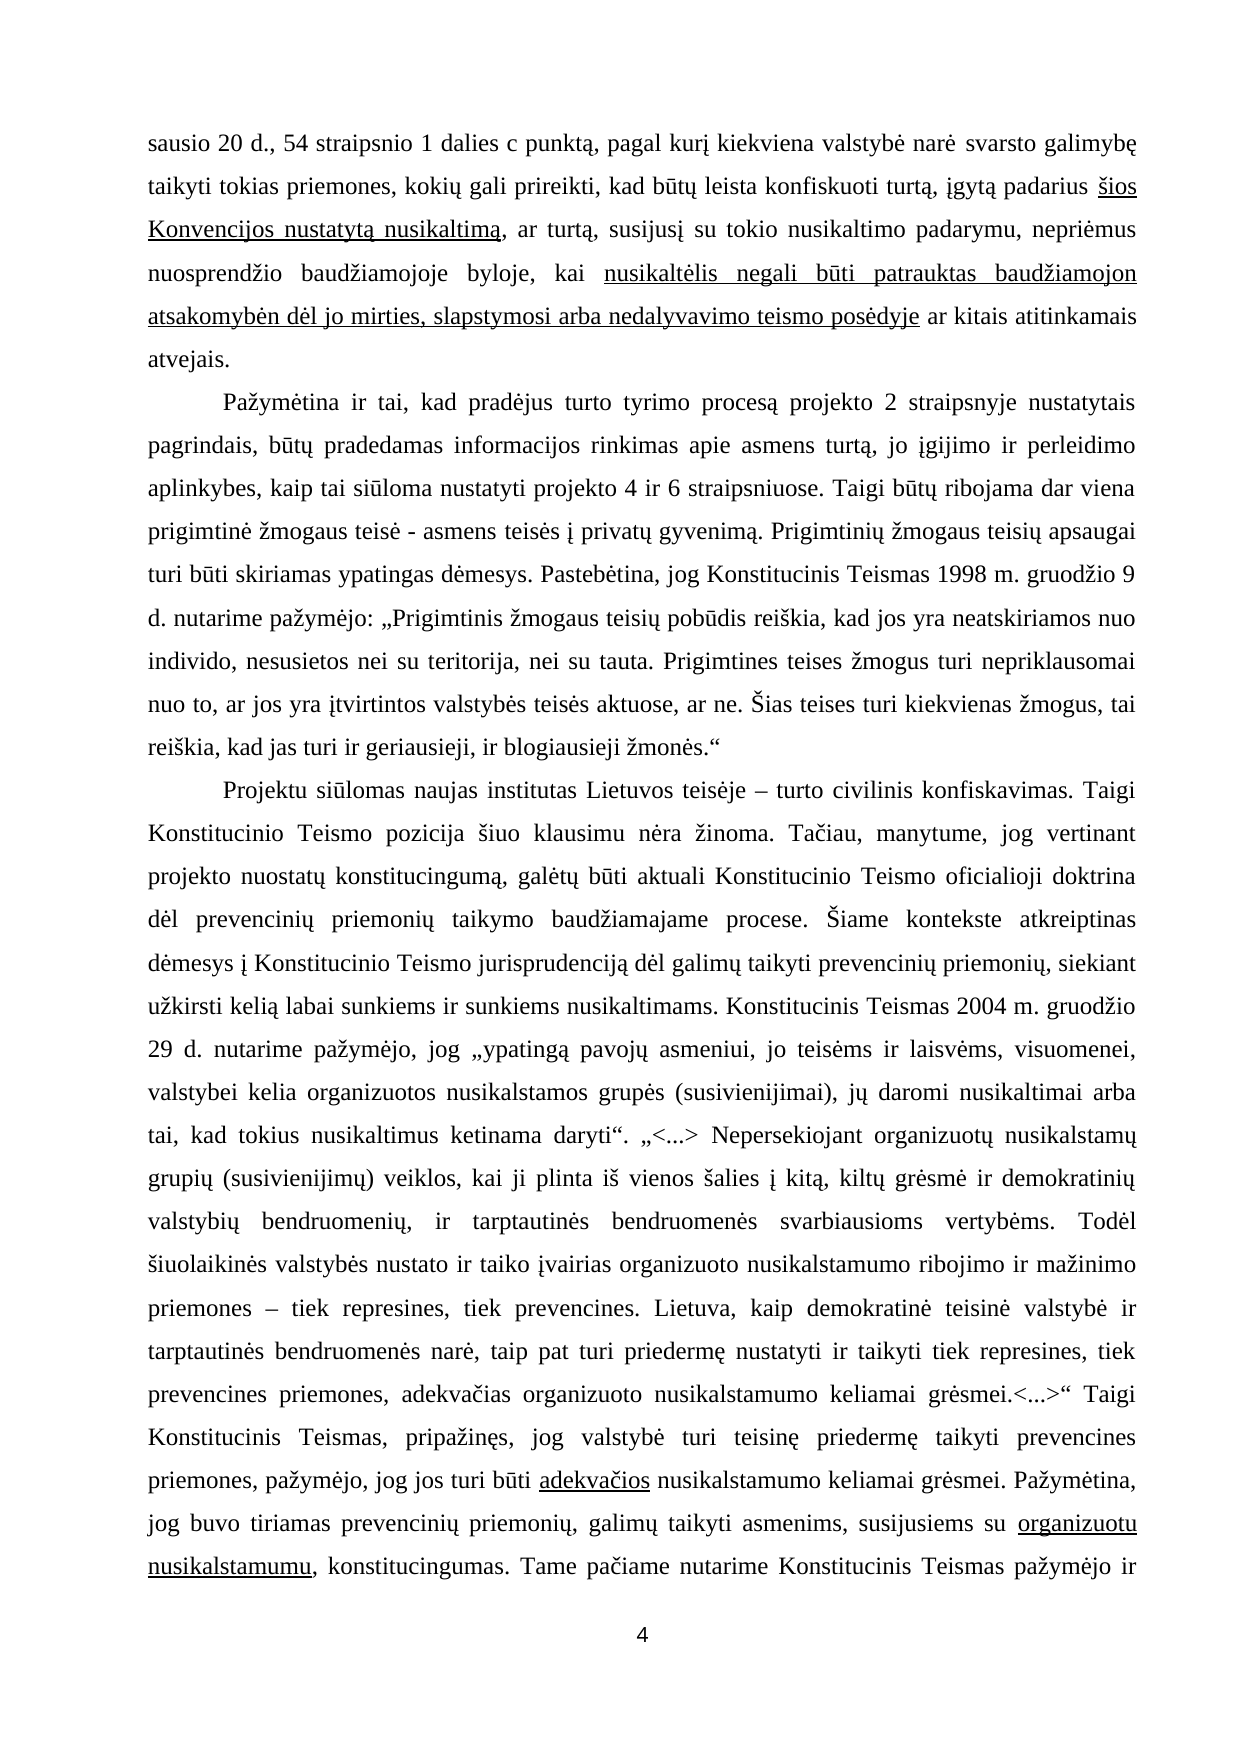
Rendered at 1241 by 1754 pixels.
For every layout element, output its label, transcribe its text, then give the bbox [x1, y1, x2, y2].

text Pažymėtina ir tai, kad pradėjus turto tyrimo procesą projekto 2 straipsnyje nustatytais pagrindais, būtų pradedamas informacijos rinkimas apie asmens turtą, jo įgijimo ir perleidimo aplinkybes, kaip tai siūloma nustatyti projekto 4 ir 6 straipsniuose. Taigi būtų ribojama dar viena prigimtinė žmogaus teisė - asmens teisės į privatų gyvenimą. Prigimtinių žmogaus teisių apsaugai turi būti skiriamas ypatingas dėmesys. Pastebėtina, jog Konstitucinis Teismas 1998 m. gruodžio 9 d. nutarime pažymėjo: „Prigimtinis žmogaus teisių pobūdis reiškia, kad jos yra neatskiriamos nuo individo, nesusietos nei su teritorija, nei su tauta. Prigimtines teises žmogus turi nepriklausomai nuo to, ar jos yra įtvirtintos valstybės teisės aktuose, ar ne. Šias teises turi kiekvienas žmogus, tai reiškia, kad jas turi ir geriausieji, ir blogiausieji žmonės.“ [148, 387, 1137, 761]
text Projektu siūlomas naujas institutas Lietuvos teisėje – turto civilinis konfiskavimas. Taigi Konstitucinio Teismo pozicija šiuo klausimu nėra žinoma. Tačiau, manytume, jog vertinant projekto nuostatų konstitucingumą, galėtų būti aktuali Konstitucinio Teismo oficialioji doktrina dėl prevencinių priemonių taikymo baudžiamajame procese. Šiame kontekste atkreiptinas dėmesys į Konstitucinio Teismo jurisprudenciją dėl galimų taikyti prevencinių priemonių, siekiant užkirsti kelią labai sunkiems ir sunkiems nusikaltimams. Konstitucinis Teismas 2004 m. gruodžio 29 d. nutarime pažymėjo, jog „ypatingą pavojų asmeniui, jo teisėms ir laisvėms, visuomenei, valstybei kelia organizuotos nusikalstamos grupės (susivienijimai), jų daromi nusikaltimai arba tai, kad tokius nusikaltimus ketinama daryti“. „<...> Nepersekiojant organizuotų nusikalstamų grupių (susivienijimų) veiklos, kai ji plinta iš vienos šalies į kitą, kiltų grėsmė ir demokratinių valstybių bendruomenių, ir tarptautinės bendruomenės svarbiausioms vertybėms. Todėl šiuolaikinės valstybės nustato ir taiko įvairias organizuoto nusikalstamumo ribojimo ir mažinimo priemones – tiek represines, tiek prevencines. Lietuva, kaip demokratinė teisinė valstybė ir tarptautinės bendruomenės narė, taip pat turi priedermę nustatyti ir taikyti tiek represines, tiek prevencines priemones, adekvačias organizuoto nusikalstamumo keliamai grėsmei.<...>“ Taigi Konstitucinis Teismas, pripažinęs, jog valstybė turi teisinę priedermę taikyti prevencines priemones, pažymėjo, jog jos turi būti adekvačios nusikalstamumo keliamai grėsmei. Pažymėtina, jog buvo tiriamas prevencinių priemonių, galimų taikyti asmenims, susijusiems su organizuotu nusikalstamumu, konstitucingumas. Tame pačiame nutarime Konstitucinis Teismas pažymėjo ir [148, 775, 1137, 1580]
text sausio 20 d., 54 straipsnio 1 dalies c punktą, pagal kurį kiekviena valstybė narė svarsto galimybę taikyti tokias priemones, kokių gali prireikti, kad būtų leista konfiskuoti turtą, įgytą padarius šios Konvencijos nustatytą nusikaltimą, ar turtą, susijusį su tokio nusikaltimo padarymu, nepriėmus nuosprendžio baudžiamojoje byloje, kai nusikaltėlis negali būti patrauktas baudžiamojon atsakomybėn dėl jo mirties, slapstymosi arba nedalyvavimo teismo posėdyje ar kitais atitinkamais atvejais. [148, 128, 1137, 373]
